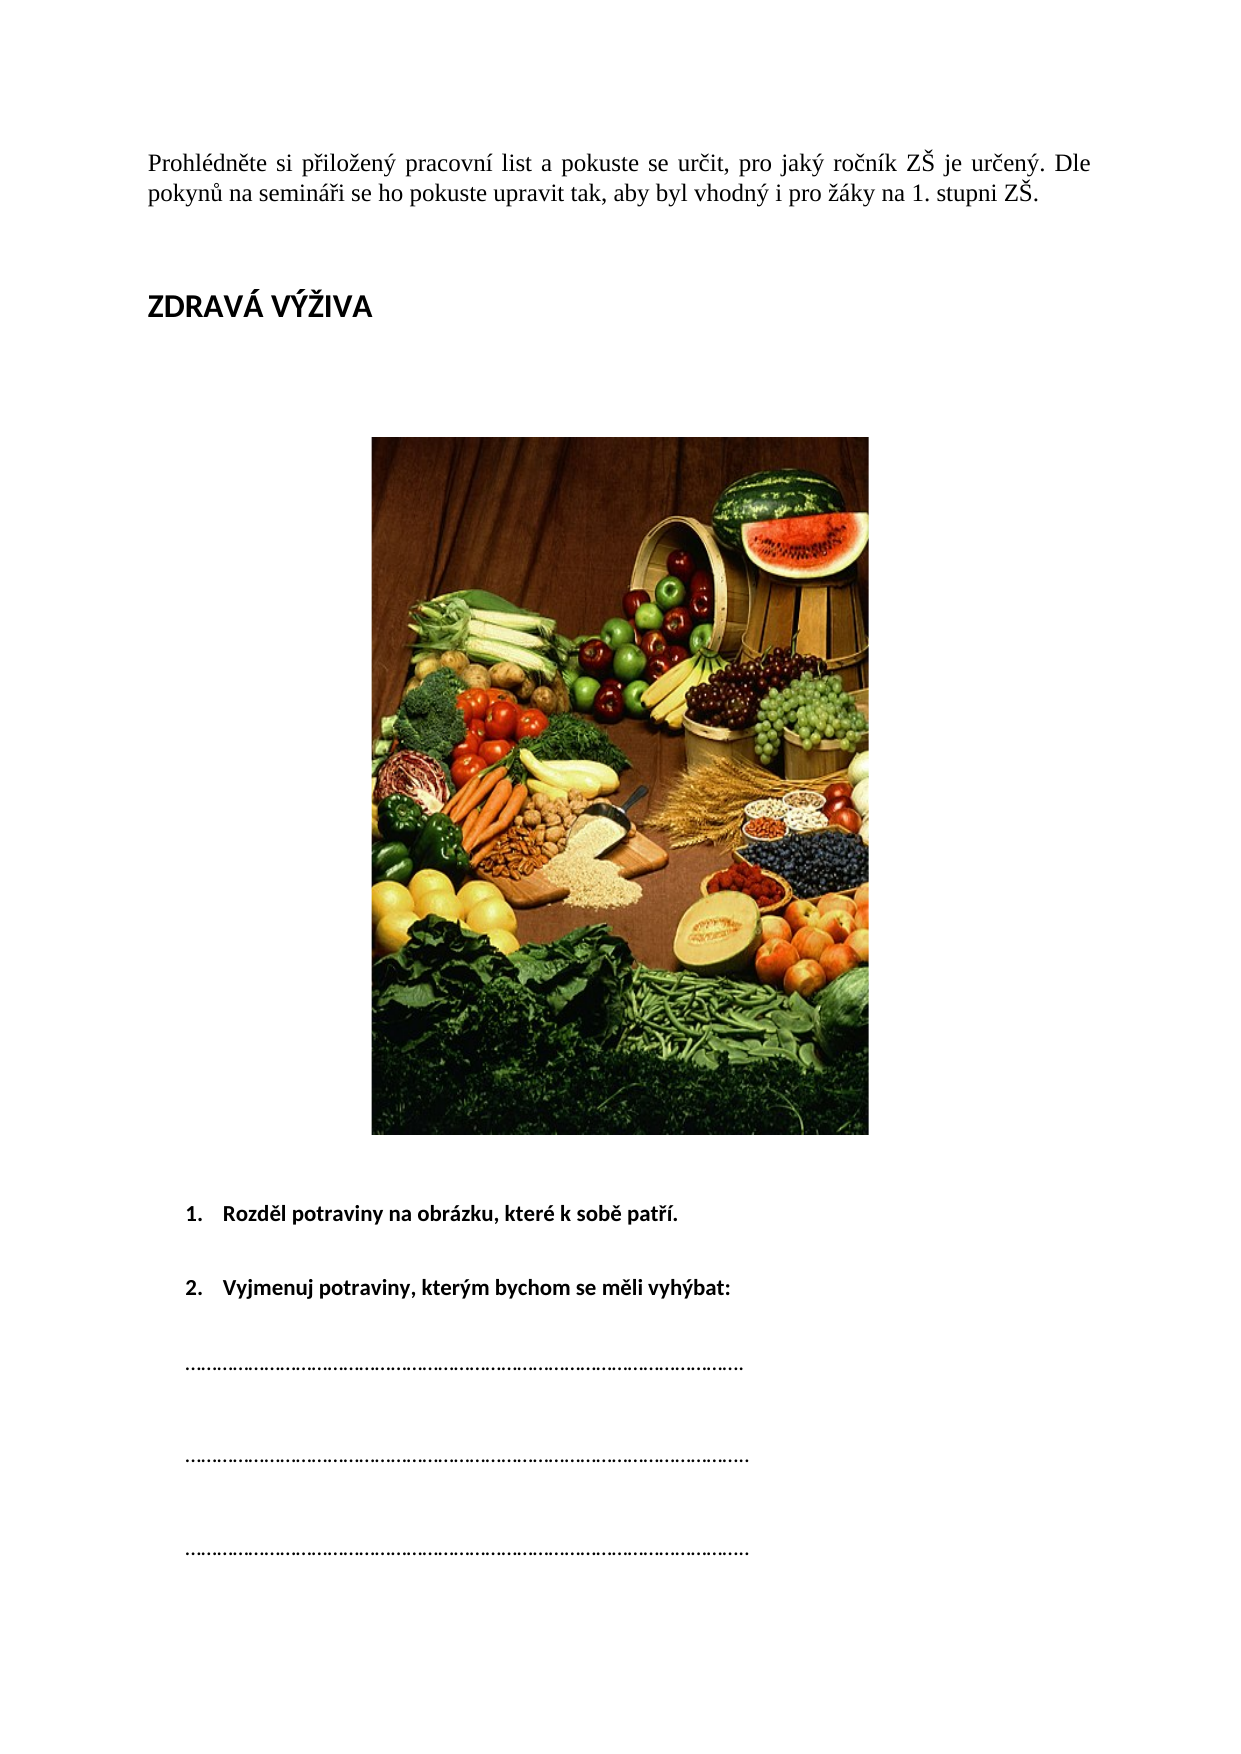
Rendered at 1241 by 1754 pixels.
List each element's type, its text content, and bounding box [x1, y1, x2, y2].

text …………………………………………………………………………………………….. [185, 1440, 1093, 1468]
text Prohlédněte si přiložený pracovní list a pokuste se určit, pro jaký ročník ZŠ je určený. Dle pokynů na semináři se ho pokuste upravit tak, aby byl vhodný i pro žáky na 1. stupni ZŠ. [148, 148, 1093, 207]
text ……………………………………………………………………………………………. [185, 1348, 1093, 1376]
text …………………………………………………………………………………………….. [185, 1533, 1093, 1561]
text ZDRAVÁ VÝŽIVA [148, 285, 1093, 326]
list Vyjmenuj potraviny, kterým bychom se měli vyhýbat: [185, 1273, 1093, 1301]
list Rozděl potraviny na obrázku, které k sobě patří. [185, 1199, 1093, 1227]
